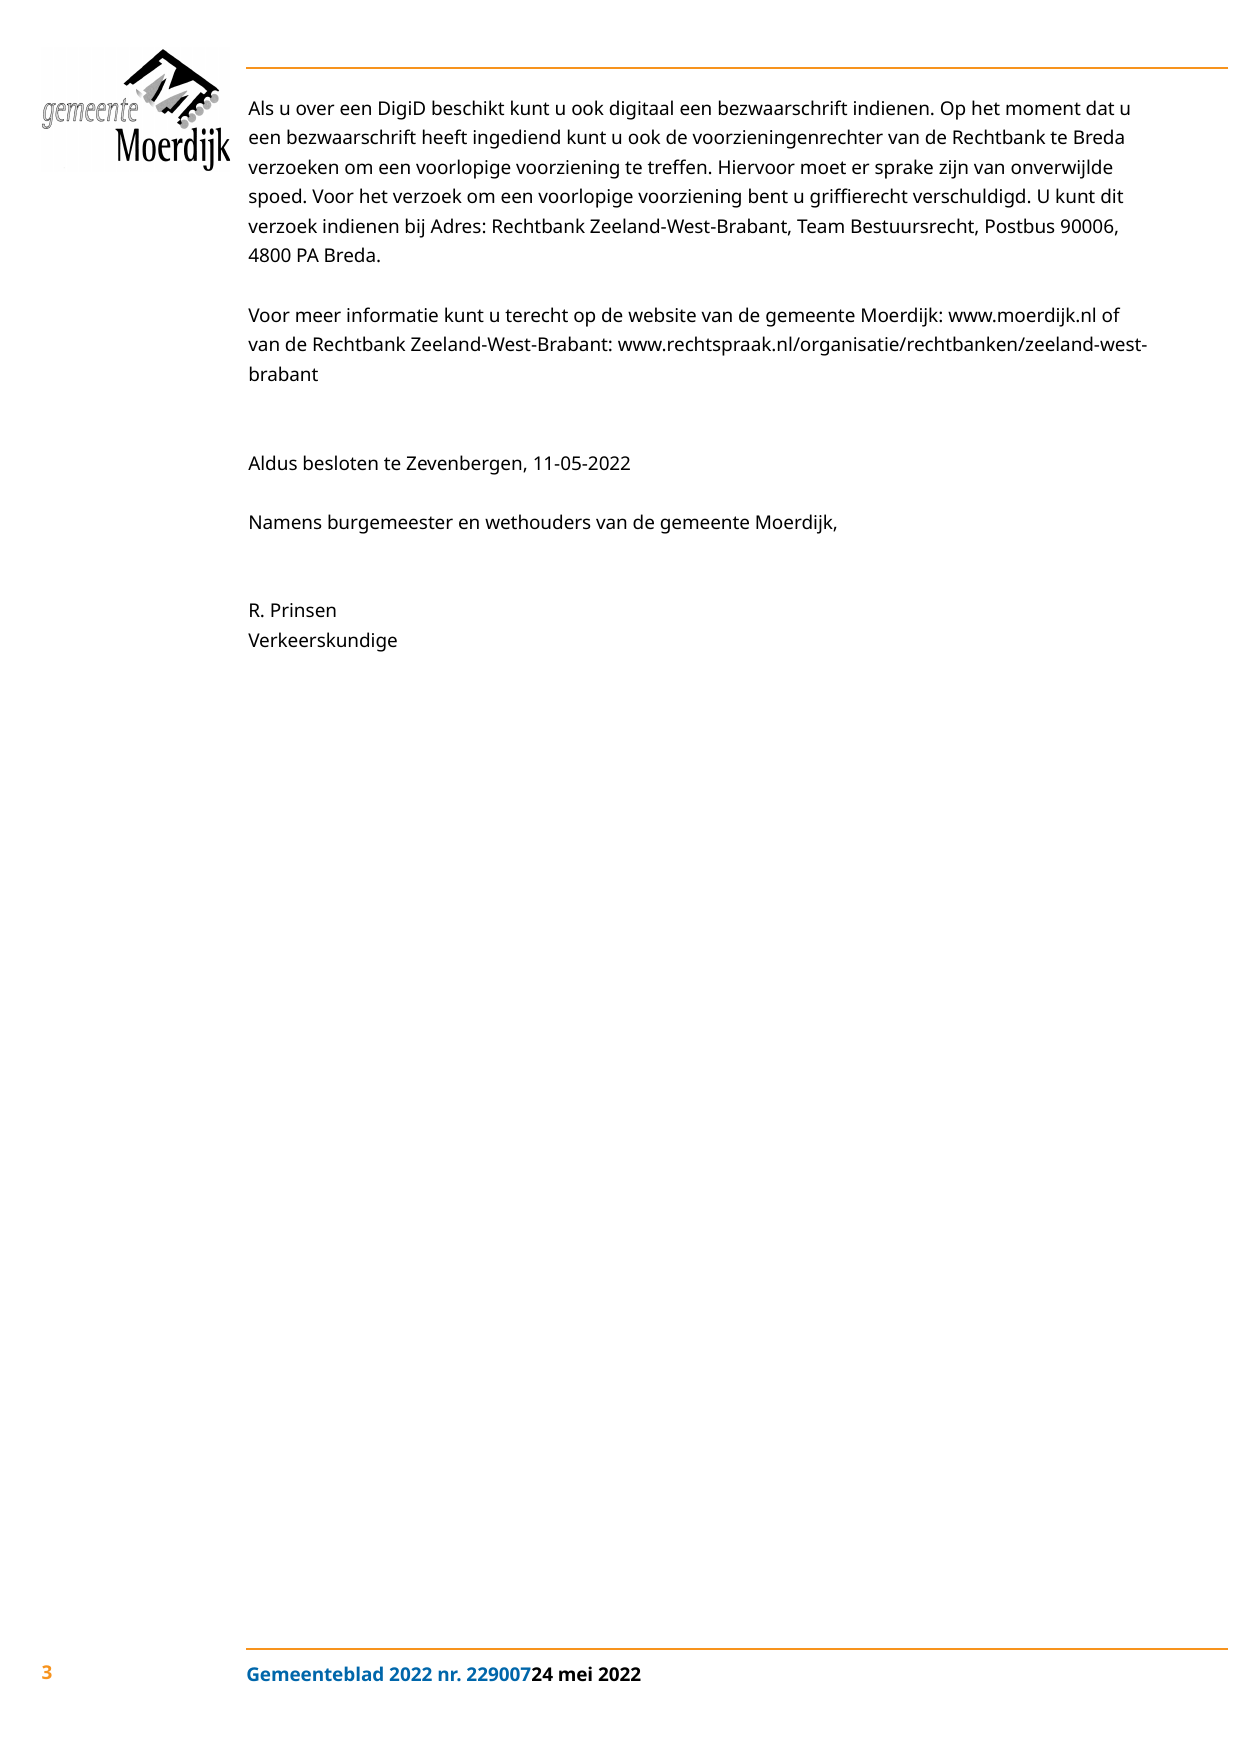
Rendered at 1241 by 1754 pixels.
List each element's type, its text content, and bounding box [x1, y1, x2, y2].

text R. Prinsen [248, 598, 1152, 623]
text Verkeerskundige [248, 627, 1152, 653]
text Voor meer informatie kunt u terecht op de website van de gemeente Moerdijk: www.moerdijk.nl of van de Rechtbank Zeeland-West-Brabant: www.rechtspraak.nl/organisatie/rechtbanken/zeeland-west-brabant [248, 302, 1152, 387]
text Namens burgemeester en wethouders van de gemeente Moerdijk, [248, 509, 1152, 535]
picture [41, 47, 231, 172]
text Als u over een DigiD beschikt kunt u ook digitaal een bezwaarschrift indienen. Op het moment dat u een bezwaarschrift heeft ingediend kunt u ook de voorzieningenrechter van de Rechtbank te Breda verzoeken om een voorlopige voorziening te treffen. Hiervoor moet er sprake zijn van onverwijlde spoed. Voor het verzoek om een voorlopige voorziening bent u griffierecht verschuldigd. U kunt dit verzoek indienen bij Adres: Rechtbank Zeeland-West-Brabant, Team Bestuursrecht, Postbus 90006, 4800 PA Breda. [248, 95, 1152, 268]
text Aldus besloten te Zevenbergen, 11-05-2022 [248, 450, 1152, 476]
